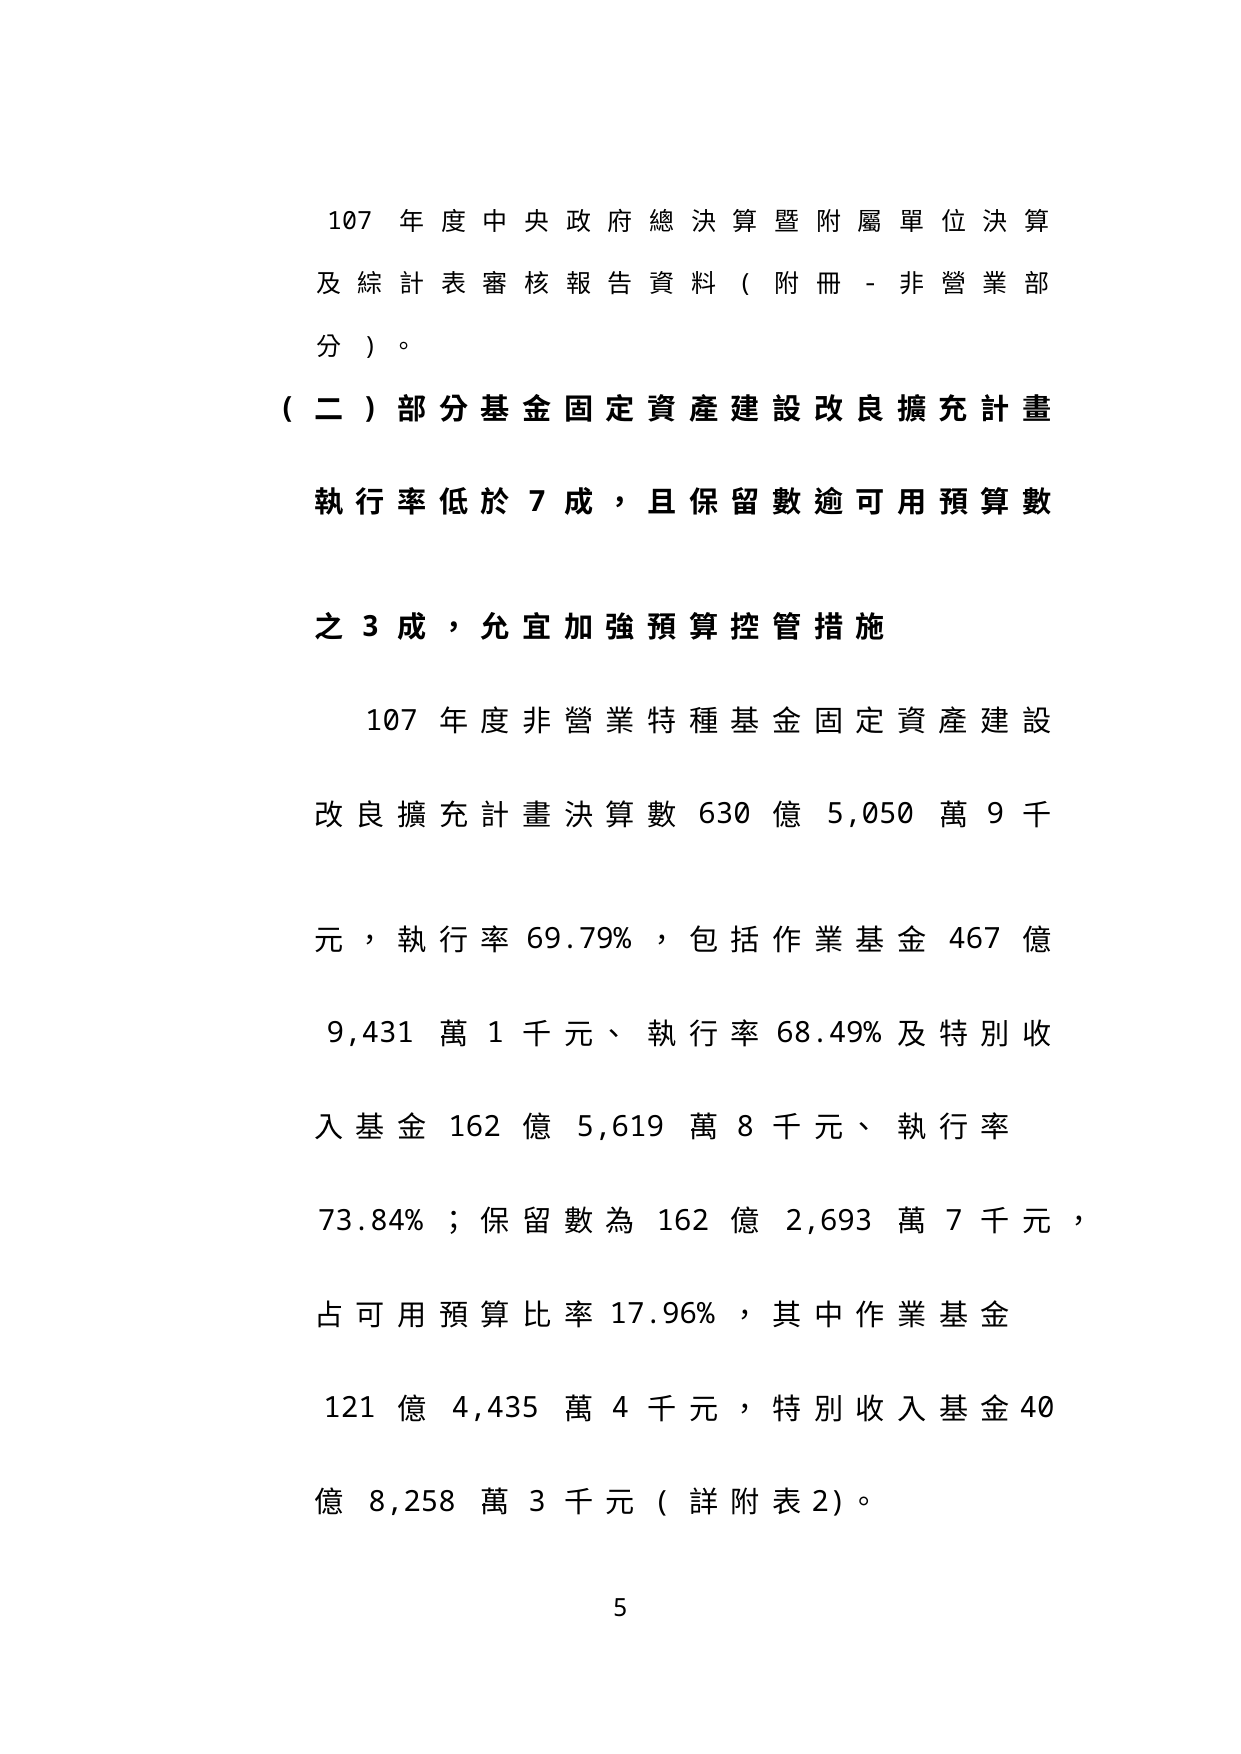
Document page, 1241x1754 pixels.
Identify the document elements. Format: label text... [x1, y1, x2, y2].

text 107年度中央政府總決算暨附屬單位決算及綜計表審核報告資料(附冊-非營業部分)。 [183, 177, 1058, 365]
text (二)部分基金固定資產建設改良擴充計畫執行率低於7成，且保留數逾可用預算數之3成，允宜加強預算控管措施 [242, 365, 1058, 677]
text 107年度非營業特種基金固定資產建設改良擴充計畫決算數630億5,050萬9千元，執行率69.79%，包括作業基金467億9,431萬1千元、執行率68.49%及特別收入基金162億5,619萬8千元、執行率73.84%；保留數為162億2,693萬7千元，占可用預算比率17.96%，其中作業基金121億4,435萬4千元，特別收入基金40億8,258萬3千元(詳附表2)。 [271, 677, 1058, 1552]
